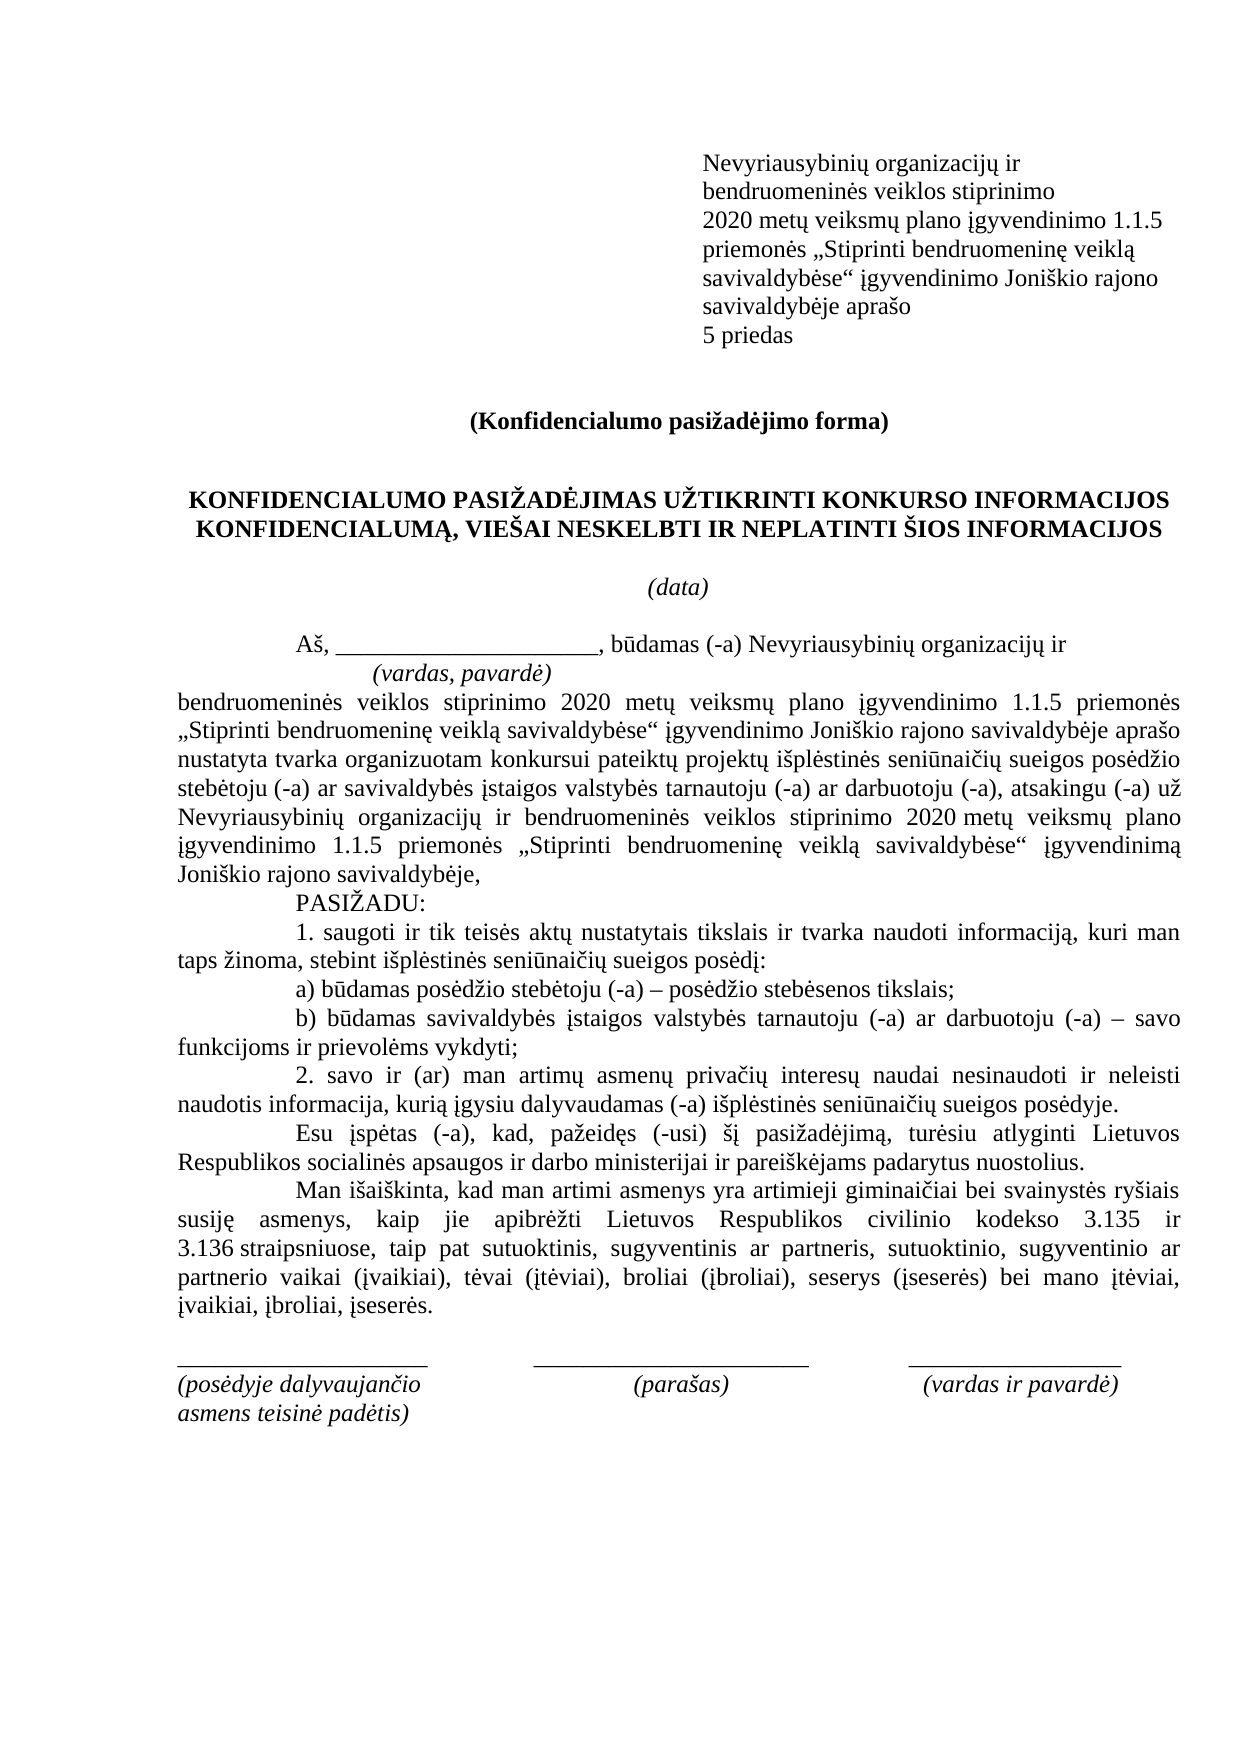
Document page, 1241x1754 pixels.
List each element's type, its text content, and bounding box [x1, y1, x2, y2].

text b) būdamas savivaldybės įstaigos valstybės tarnautoju (-a) ar darbuotoju (-a) – savo funkcijoms ir prievolėms vykdyti; [177, 1003, 1181, 1060]
text 2. savo ir (ar) man artimų asmenų privačių interesų naudai nesinaudoti ir neleisti naudotis informacija, kurią įgysiu dalyvaudamas (-a) išplėstinės seniūnaičių sueigos posėdyje. [177, 1060, 1181, 1118]
text PASIŽADU: [177, 888, 1181, 917]
text (vardas, pavardė) [177, 658, 1181, 687]
text (posėdyje dalyvaujančio (parašas) (vardas ir pavardė) [177, 1369, 1181, 1398]
text bendruomeninės veiklos stiprinimo 2020 metų veiksmų plano įgyvendinimo 1.1.5 priemonės „Stiprinti bendruomeninę veiklą savivaldybėse“ įgyvendinimo Joniškio rajono savivaldybėje aprašo nustatyta tvarka organizuotam konkursui pateiktų projektų išplėstinės seniūnaičių sueigos posėdžio stebėtoju (-a) ar savivaldybės įstaigos valstybės tarnautoju (-a) ar darbuotoju (-a), atsakingu (‑a) už Nevyriausybinių organizacijų ir bendruomeninės veiklos stiprinimo 2020 metų veiksmų plano įgyvendinimo 1.1.5 priemonės „Stiprinti bendruomeninę veiklą savivaldybėse“ įgyvendinimą Joniškio rajono savivaldybėje, [177, 687, 1181, 888]
text Nevyriausybinių organizacijų ir bendruomeninės veiklos stiprinimo [702, 148, 1181, 205]
text KONFIDENCIALUMO PASIŽADĖJIMAS UŽTIKRINTI KONKURSO INFORMACIJOS KONFIDENCIALUMĄ, VIEŠAI NESKELBTI IR NEPLATINTI ŠIOS INFORMACIJOS [177, 485, 1181, 543]
text Aš, _____________________, būdamas (-a) Nevyriausybinių organizacijų ir [177, 629, 1181, 658]
text 5 priedas [702, 320, 1181, 349]
text Esu įspėtas (-a), kad, pažeidęs (-usi) šį pasižadėjimą, turėsiu atlyginti Lietuvos Respublikos socialinės apsaugos ir darbo ministerijai ir pareiškėjams padarytus nuostolius. [177, 1118, 1181, 1175]
text Man išaiškinta, kad man artimi asmenys yra artimieji giminaičiai bei svainystės ryšiais susiję asmenys, kaip jie apibrėžti Lietuvos Respublikos civilinio kodekso 3.135 ir 3.136 straipsniuose, taip pat sutuoktinis, sugyventinis ar partneris, sutuoktinio, sugyventinio ar partnerio vaikai (įvaikiai), tėvai (įtėviai), broliai (įbroliai), seserys (įseserės) bei mano įtėviai, įvaikiai, įbroliai, įseserės. [177, 1175, 1181, 1319]
text 2020 metų veiksmų plano įgyvendinimo 1.1.5 priemonės „Stiprinti bendruomeninę veiklą savivaldybėse“ įgyvendinimo Joniškio rajono savivaldybėje aprašo [702, 205, 1181, 320]
text a) būdamas posėdžio stebėtoju (-a) – posėdžio stebėsenos tikslais; [177, 974, 1181, 1003]
text (data) [177, 572, 1181, 600]
text (Konfidencialumo pasižadėjimo forma) [177, 406, 1181, 435]
text 1. saugoti ir tik teisės aktų nustatytais tikslais ir tvarka naudoti informaciją, kuri man taps žinoma, stebint išplėstinės seniūnaičių sueigos posėdį: [177, 917, 1181, 974]
text ____________________ ______________________ _________________ [177, 1341, 1181, 1369]
text asmens teisinė padėtis) [177, 1398, 1181, 1427]
